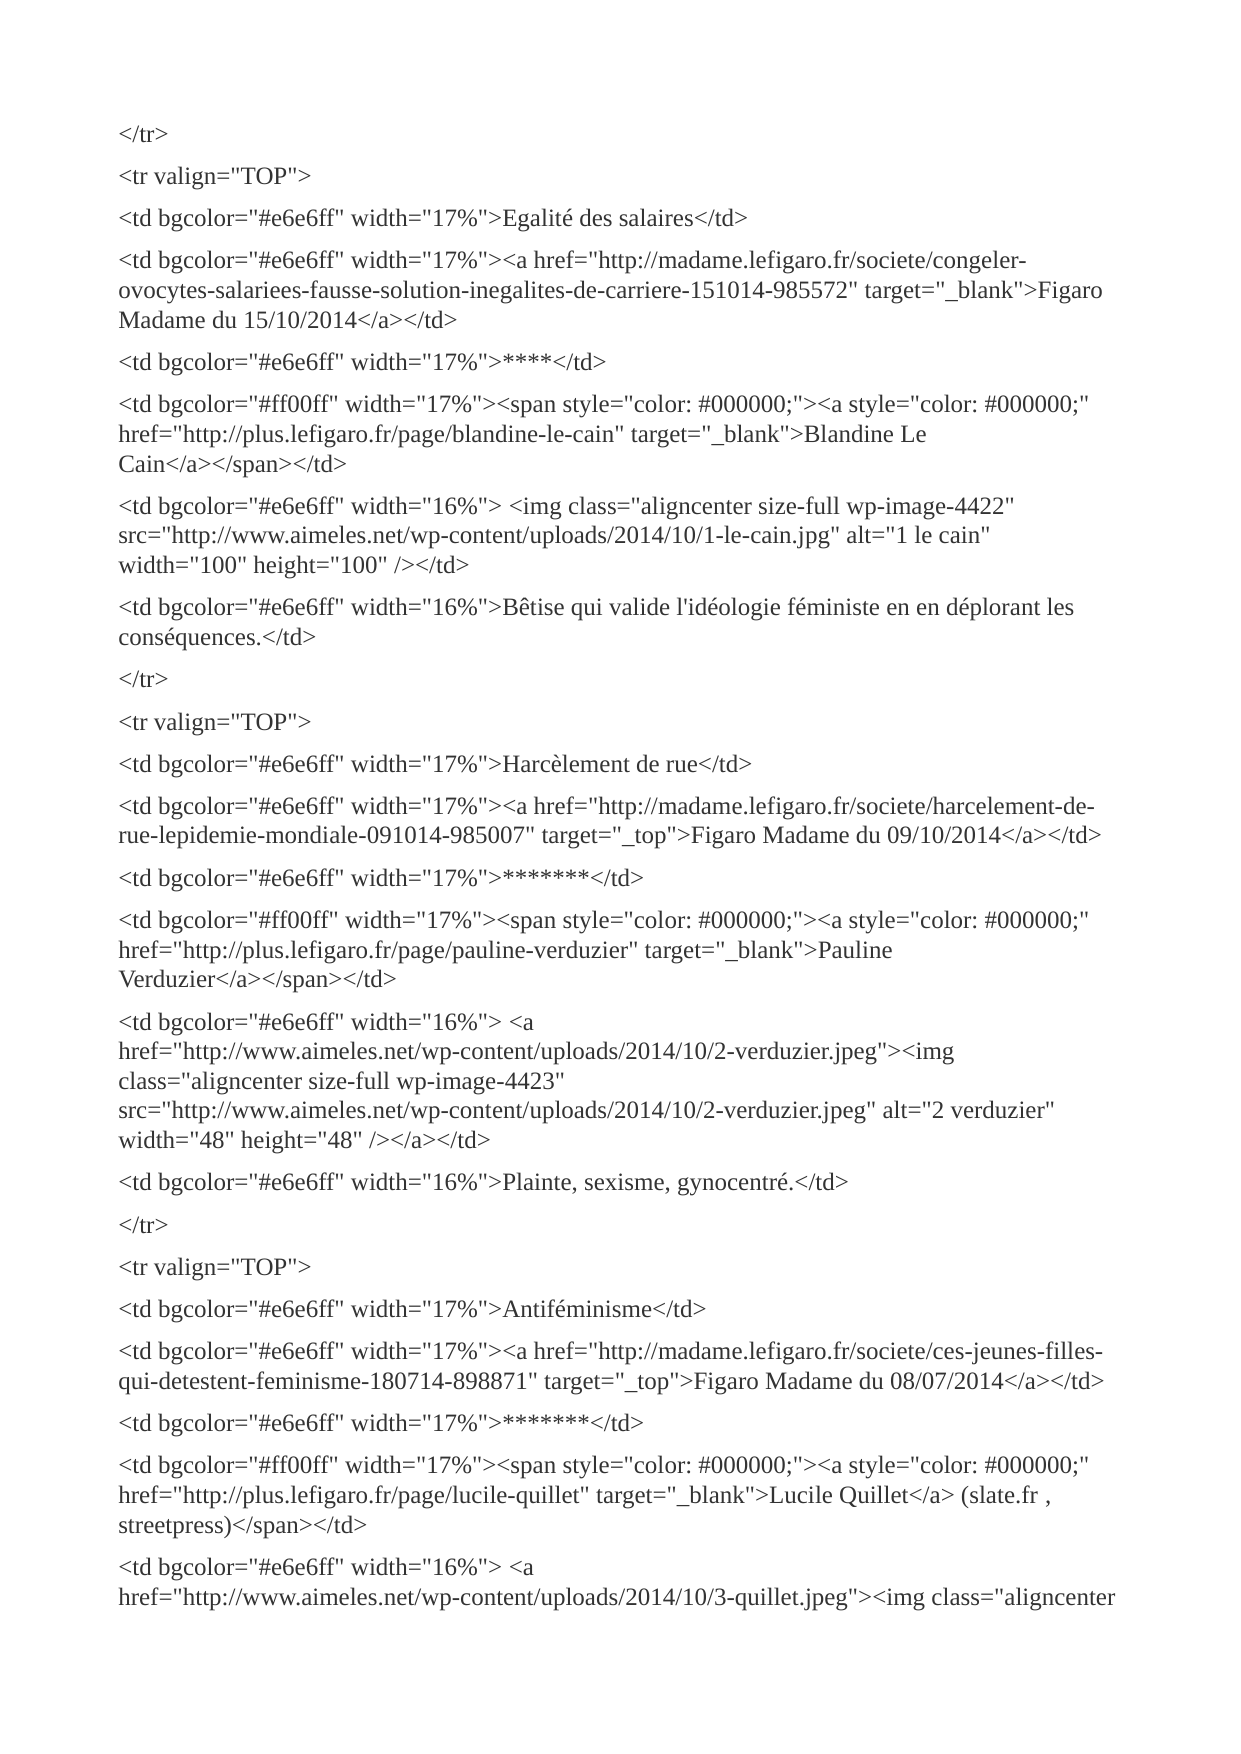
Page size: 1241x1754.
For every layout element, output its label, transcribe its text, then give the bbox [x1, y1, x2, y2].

text <td bgcolor="#ff00ff" width="17%"><span style="color: #000000;"><a style="color: #000000;" href="http://plus.lefigaro.fr/page/pauline-verduzier" target="_blank">Pauline Verduzier</a></span></td> [118, 904, 1122, 993]
text <td bgcolor="#e6e6ff" width="17%">Egalité des salaires</td> [118, 202, 1122, 232]
text <td bgcolor="#e6e6ff" width="17%"><a href="http://madame.lefigaro.fr/societe/congeler-ovocytes-salariees-fausse-solution-inegalites-de-carriere-151014-985572" target="_blank">Figaro Madame du 15/10/2014</a></td> [118, 245, 1122, 334]
text <td bgcolor="#e6e6ff" width="17%">****</td> [118, 346, 1122, 376]
text </tr> [118, 118, 1122, 148]
text <td bgcolor="#ff00ff" width="17%"><span style="color: #000000;"><a style="color: #000000;" href="http://plus.lefigaro.fr/page/lucile-quillet" target="_blank">Lucile Quillet</a> (slate.fr , streetpress)</span></td> [118, 1449, 1122, 1538]
text <td bgcolor="#e6e6ff" width="16%"> <a href="http://www.aimeles.net/wp-content/uploads/2014/10/3-quillet.jpeg"><img class="aligncenter [118, 1551, 1122, 1610]
text <td bgcolor="#e6e6ff" width="16%"> <a href="http://www.aimeles.net/wp-content/uploads/2014/10/2-verduzier.jpeg"><img class="aligncenter size-full wp-image-4423" src="http://www.aimeles.net/wp-content/uploads/2014/10/2-verduzier.jpeg" alt="2 verduzier" width="48" height="48" /></a></td> [118, 1006, 1122, 1154]
text <td bgcolor="#e6e6ff" width="17%">*******</td> [118, 1407, 1122, 1437]
text <td bgcolor="#e6e6ff" width="16%">Plainte, sexisme, gynocentré.</td> [118, 1167, 1122, 1196]
text <td bgcolor="#e6e6ff" width="17%">*******</td> [118, 862, 1122, 892]
text <tr valign="TOP"> [118, 160, 1122, 190]
text <tr valign="TOP"> [118, 1251, 1122, 1281]
text <td bgcolor="#ff00ff" width="17%"><span style="color: #000000;"><a style="color: #000000;" href="http://plus.lefigaro.fr/page/blandine-le-cain" target="_blank">Blandine Le Cain</a></span></td> [118, 388, 1122, 477]
text <td bgcolor="#e6e6ff" width="17%">Harcèlement de rue</td> [118, 748, 1122, 777]
text <td bgcolor="#e6e6ff" width="17%"><a href="http://madame.lefigaro.fr/societe/harcelement-de-rue-lepidemie-mondiale-091014-985007" target="_top">Figaro Madame du 09/10/2014</a></td> [118, 790, 1122, 849]
text <td bgcolor="#e6e6ff" width="16%">Bêtise qui valide l'idéologie féministe en en déplorant les conséquences.</td> [118, 592, 1122, 651]
text <td bgcolor="#e6e6ff" width="17%"><a href="http://madame.lefigaro.fr/societe/ces-jeunes-filles-qui-detestent-feminisme-180714-898871" target="_top">Figaro Madame du 08/07/2014</a></td> [118, 1335, 1122, 1395]
text <tr valign="TOP"> [118, 706, 1122, 735]
text <td bgcolor="#e6e6ff" width="17%">Antiféminisme</td> [118, 1293, 1122, 1323]
text </tr> [118, 1209, 1122, 1238]
text <td bgcolor="#e6e6ff" width="16%"> <img class="aligncenter size-full wp-image-4422" src="http://www.aimeles.net/wp-content/uploads/2014/10/1-le-cain.jpg" alt="1 le cain" width="100" height="100" /></td> [118, 490, 1122, 579]
text </tr> [118, 663, 1122, 693]
